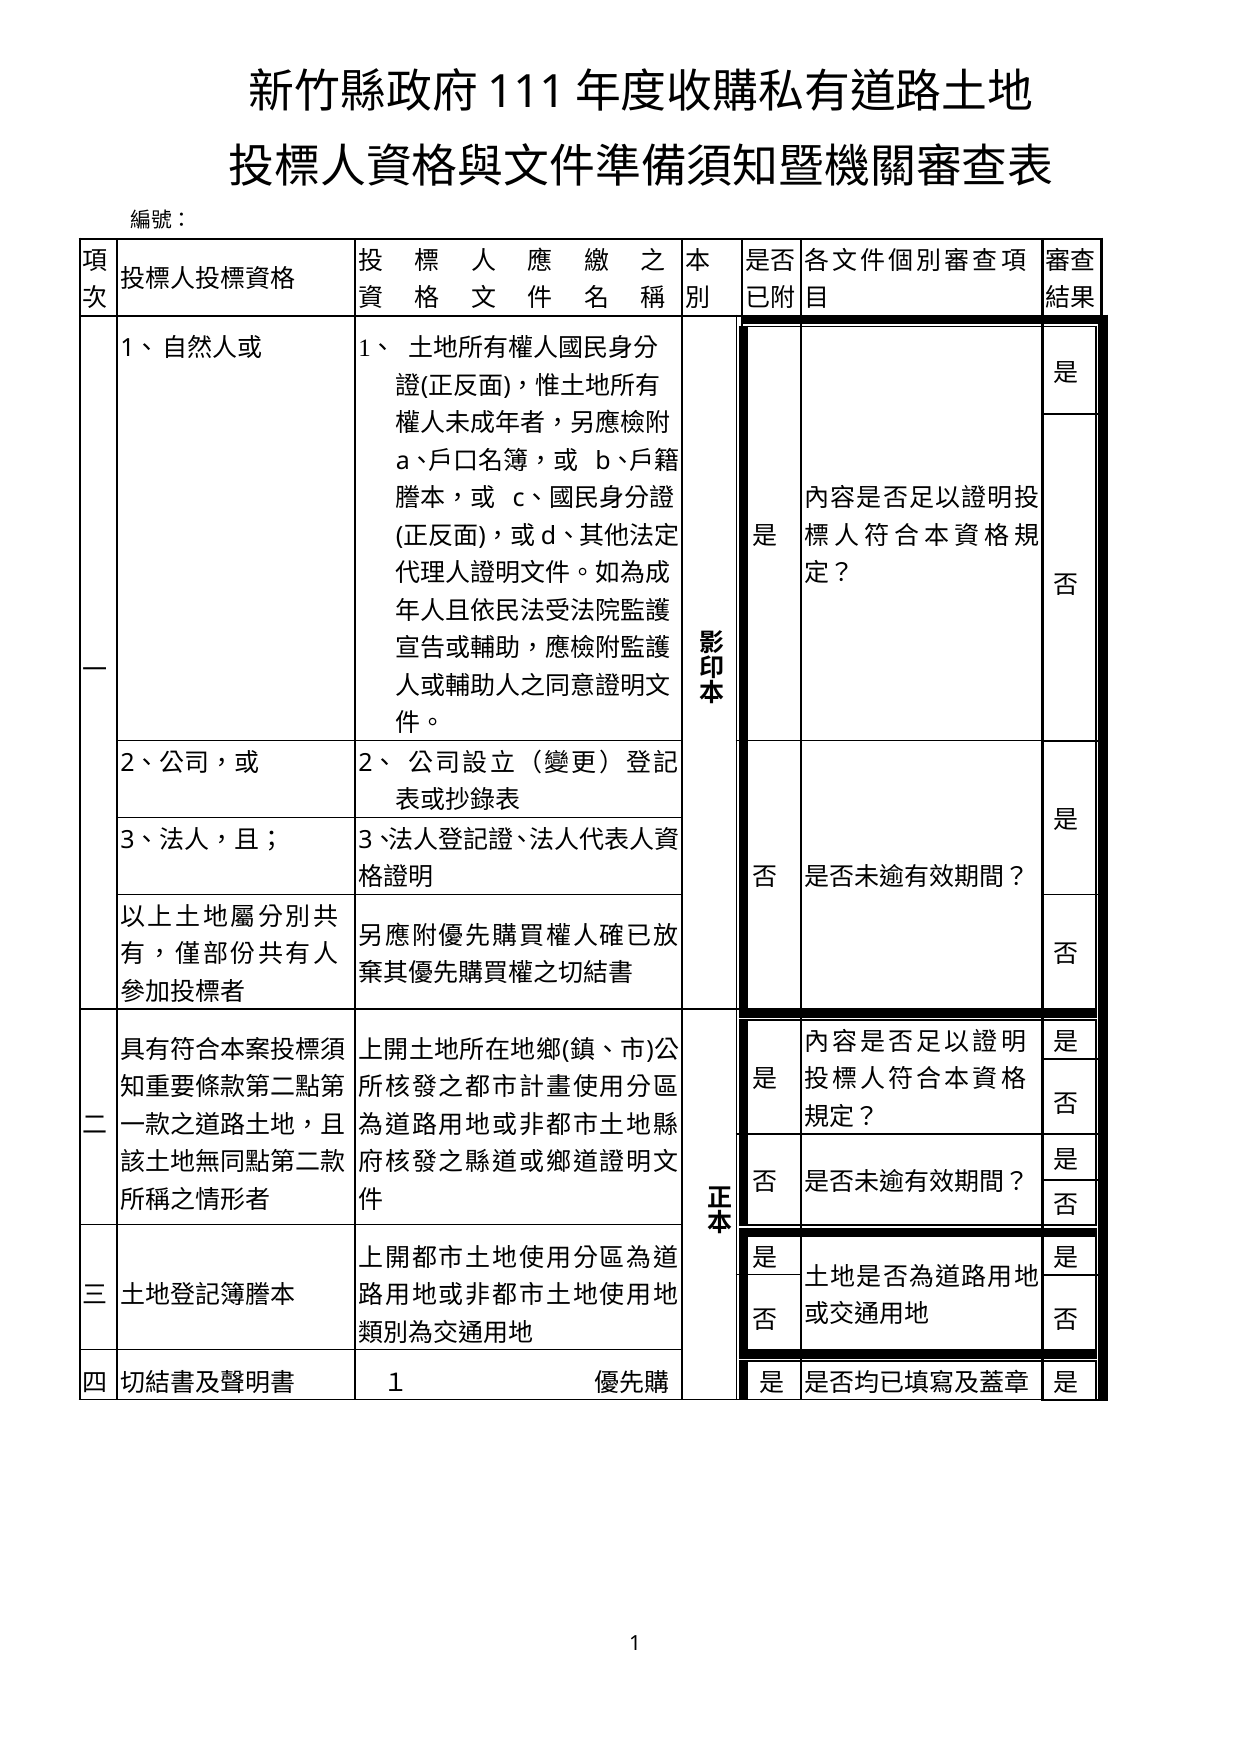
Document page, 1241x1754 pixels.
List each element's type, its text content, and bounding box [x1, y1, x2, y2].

table_cell 優先購買權人確已放棄優先購買權及無一物數賣及其他債務糾紛切結書。 土地使用情形切結書。 投標人聲明書 [356, 1350, 681, 1399]
table_cell 內容是否足以證明投標人符合本資格規定？ [802, 327, 1041, 739]
table_cell 否 [1044, 1276, 1095, 1349]
table_cell 否 [1044, 1060, 1095, 1133]
table_cell 上開土地所在地鄉(鎮、市)公所核發之都市計畫使用分區為道路用地或非都市土地縣府核發之縣道或鄉道證明文件 [356, 1010, 681, 1224]
table_cell 四 [81, 1350, 116, 1399]
table_cell 土地是否為道路用地或交通用地 [802, 1237, 1041, 1349]
table_cell 否 [1044, 1181, 1095, 1224]
table_cell 是 [748, 1021, 800, 1133]
table_header 項次 [81, 240, 116, 314]
table_cell 否 [748, 1135, 800, 1224]
table_cell 以上土地屬分別共有，僅部份共有人參加投標者 [118, 895, 354, 1008]
table_cell 具有符合本案投標須知重要條款第二點第一款之道路土地，且該土地無同點第二款所稱之情形者 [118, 1010, 354, 1224]
table_cell 內容是否足以證明投標人符合本資格規定？ [802, 1021, 1041, 1133]
table_cell 是 [748, 1237, 800, 1274]
table_cell 二 [81, 1010, 116, 1224]
table_cell 是 [1044, 1021, 1095, 1058]
table_cell 是 [1044, 327, 1095, 413]
table_cell 切結書及聲明書 [118, 1350, 354, 1399]
table_cell 公司設立（變更）登記表或抄錄表 [356, 741, 681, 817]
table_cell 是否均已填寫及蓋章 [802, 1362, 1041, 1399]
table_cell 正本 [683, 1010, 736, 1399]
table_cell 三 [81, 1225, 116, 1349]
subtitle 新竹縣政府111年度收購私有道路土地 [130, 50, 1152, 125]
table_cell 上開都市土地使用分區為道路用地或非都市土地使用地類別為交通用地 [356, 1225, 681, 1349]
table_cell 是 [748, 1362, 800, 1399]
table_cell 土地登記簿謄本 [118, 1225, 354, 1349]
table_cell 是 [748, 327, 800, 739]
table_cell 影印本 [683, 317, 736, 1008]
subtitle 投標人資格與文件準備須知暨機關審查表 [130, 125, 1152, 200]
table_cell 自然人或 [118, 317, 354, 739]
table_cell 否 [1044, 895, 1095, 1008]
table_cell 是否未逾有效期間？ [802, 741, 1041, 1008]
table_cell 2、公司，或 [118, 741, 354, 817]
table_header 投標人投標資格 [118, 240, 354, 314]
table_cell 3、法人，且； [118, 818, 354, 894]
table_cell 否 [748, 741, 800, 1008]
table_header 審查結果 [1044, 240, 1100, 314]
table_header 是否已附 [743, 240, 800, 314]
table_header 本別 [683, 240, 741, 314]
table_cell [737, 317, 741, 740]
table_cell 否 [1044, 415, 1095, 739]
table_cell 是 [1044, 1362, 1095, 1399]
table_cell 土地所有權人國民身分證(正反面)，惟土地所有權人未成年者，另應檢附a、戶口名簿，或 b、戶籍謄本，或 c、國民身分證(正反面)，或d、其他法定代理人證明文件。如為成年人且依民法受法院監護宣告或輔助，應檢附監護人或輔助人之同意證明文件。 [356, 317, 681, 739]
table_cell 是 [1044, 1135, 1095, 1179]
table_header 各文件個別審查項目 [802, 240, 1041, 314]
table_cell 另應附優先購買權人確已放棄其優先購買權之切結書 [356, 895, 681, 1008]
table_cell 是 [1044, 742, 1095, 894]
table_cell 一 [81, 317, 116, 1008]
table_header 投標人應繳之 資格文件名稱 [356, 240, 681, 314]
table_cell 3、法人登記證、法人代表人資格證明 [356, 818, 681, 894]
table_cell 是否未逾有效期間？ [802, 1135, 1041, 1224]
table_cell 否 [748, 1275, 800, 1349]
table_cell 是 [1044, 1237, 1095, 1274]
subtitle 編號： [130, 200, 1152, 237]
